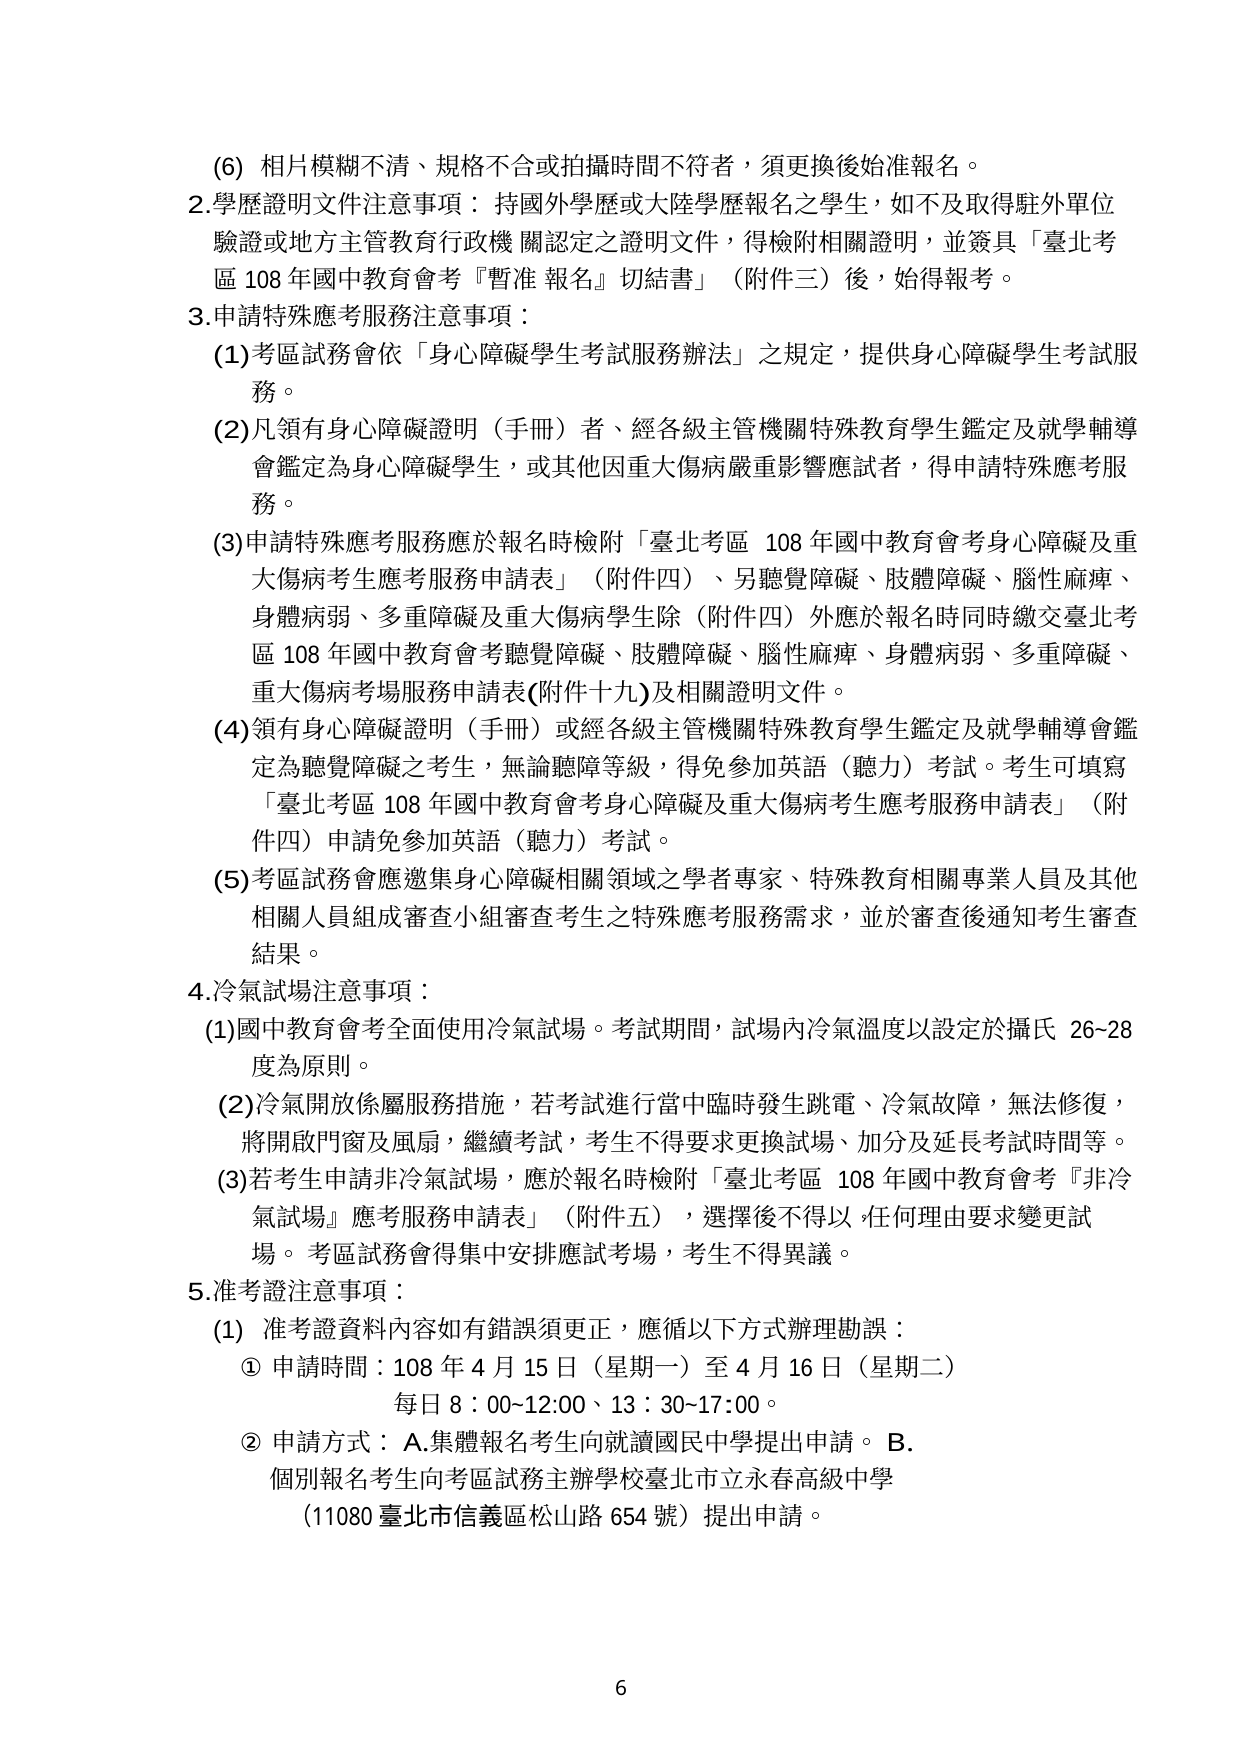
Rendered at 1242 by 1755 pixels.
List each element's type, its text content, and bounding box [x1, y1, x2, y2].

text 氣試場』應考服務申請表」（附件五），選擇後不得以任何理由要求變更試場。 考區試務會得集中安排應試考場，考生不得異議。 [251, 1196, 1139, 1271]
text ① 申請時間：108 年 4 月 15 日（星期一）至 4 月 16 日（星期二） 每日 8：00~12:00、13：30~17:00。 [239, 1346, 979, 1421]
text 務。 [251, 483, 1144, 521]
text ② 申請方式： A.集體報名考生向就讀國民中學提出申請。 B.個別報名考生向考區試務主辦學校臺北市立永春高級中學 [239, 1421, 929, 1496]
text 度為原則。 [251, 1046, 1144, 1083]
text 件四）申請免參加英語（聽力）考試。 [251, 821, 1144, 858]
text 3.申請特殊應考服務注意事項： [187, 296, 1144, 333]
text （11080 臺北市信義區松山路 654 號）提出申請。 [282, 1496, 837, 1533]
text (1)考區試務會依「身心障礙學生考試服務辦法」之規定，提供身心障礙學生考試服 務。 [213, 333, 1138, 408]
text 「臺北考區 108 年國中教育會考身心障礙及重大傷病考生應考服務申請表」（附 [251, 783, 1144, 821]
text (2)凡領有身心障礙證明（手冊）者、經各級主管機關特殊教育學生鑑定及就學輔導 會鑑定為身心障礙學生，或其他因重大傷病嚴重影響應試者，得申請特殊應考服 [213, 408, 1138, 483]
text (3)申請特殊應考服務應於報名時檢附「臺北考區 108 年國中教育會考身心障礙及重 大傷病考生應考服務申請表」（附件四）、另聽覺障礙、肢體障礙、腦性麻痺、 身體病弱、多重障礙及重大傷病學生除（附件四）外應於報名時同時繳交臺北考 區 108 年國中教育會考聽覺障礙、肢體障礙、腦性麻痺、身體病弱、多重障礙、 重大傷病考場服務申請表(附件十九)及相關證明文件。 [213, 521, 1139, 708]
text (1) 准考證資料內容如有錯誤須更正，應循以下方式辦理勘誤： [213, 1308, 1144, 1346]
text (6) 相片模糊不清、規格不合或拍攝時間不符者，須更換後始准報名。 [213, 146, 1144, 183]
text (2)冷氣開放係屬服務措施，若考試進行當中臨時發生跳電、冷氣故障，無法修復， 將開啟門窗及風扇，繼續考試，考生不得要求更換試場、加分及延長考試時間等。 (3)若考生申請非冷氣試場，應於報名時檢附「臺北考區 108 年國中教育會考『非冷 [206, 1083, 1132, 1196]
text (1)國中教育會考全面使用冷氣試場。考試期間，試場內冷氣溫度以設定於攝氏 26~28 [175, 1008, 1132, 1046]
text 2.學歷證明文件注意事項： 持國外學歷或大陸學歷報名之學生，如不及取得駐外單位驗證或地方主管教育行政機 關認定之證明文件，得檢附相關證明，並簽具「臺北考區 108 年國中教育會考『暫准 報名』切結書」（附件三）後，始得報考。 [187, 183, 1139, 296]
text 5.准考證注意事項： [187, 1271, 1144, 1308]
text (5)考區試務會應邀集身心障礙相關領域之學者專家、特殊教育相關專業人員及其他 相關人員組成審查小組審查考生之特殊應考服務需求，並於審查後通知考生審查 結果。 [213, 858, 1138, 971]
text 4.冷氣試場注意事項： [187, 971, 1144, 1008]
text (4)領有身心障礙證明（手冊）或經各級主管機關特殊教育學生鑑定及就學輔導會鑑 定為聽覺障礙之考生，無論聽障等級，得免參加英語（聽力）考試。考生可填寫 [213, 708, 1138, 783]
